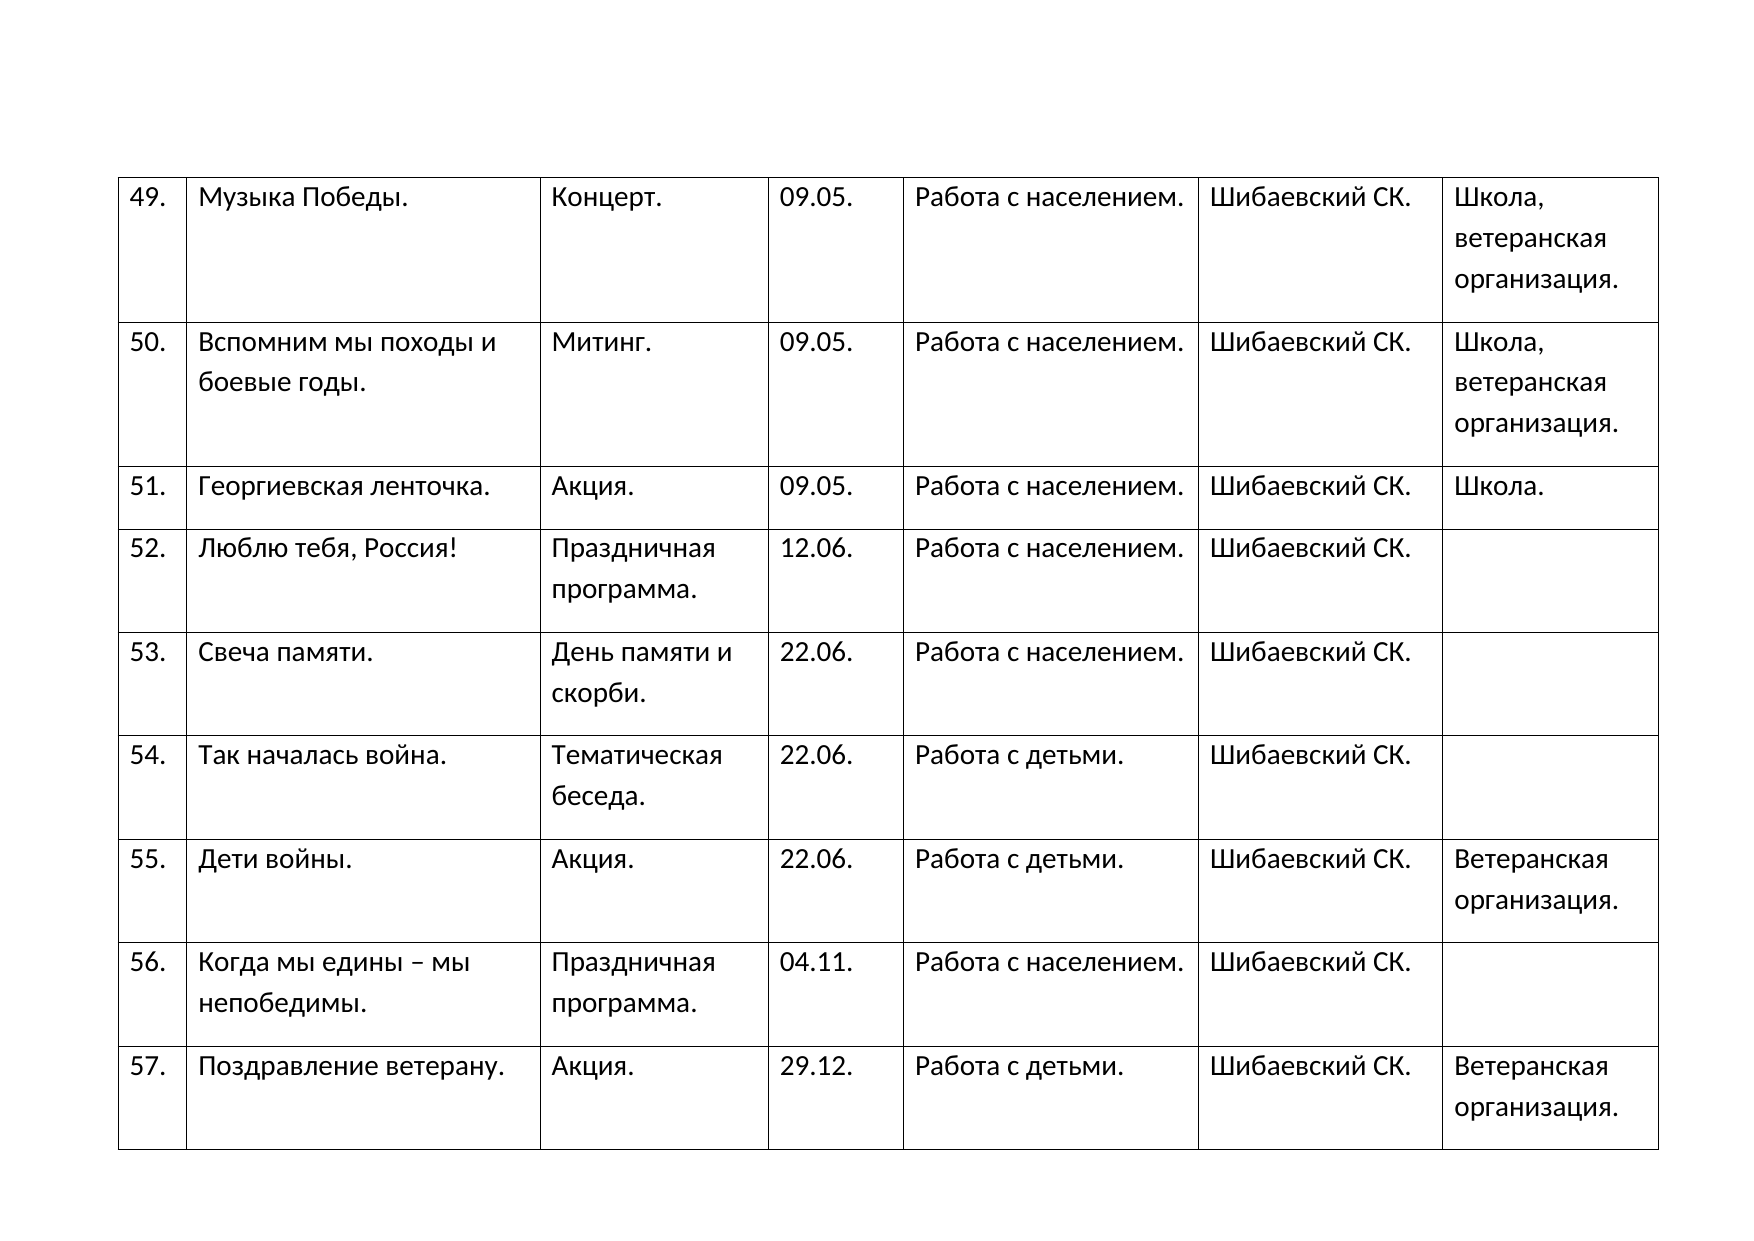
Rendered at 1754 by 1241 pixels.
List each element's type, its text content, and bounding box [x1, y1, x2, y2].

table_cell 29.12. [769, 1047, 903, 1149]
table_cell 49. [119, 178, 186, 322]
table_cell 55. [119, 840, 186, 942]
table_cell Свеча памяти. [187, 633, 540, 735]
table_cell Работа с детьми. [904, 736, 1198, 839]
table_cell Ветеранская организация. [1443, 1047, 1658, 1149]
table_cell Поздравление ветерану. [187, 1047, 540, 1149]
table_cell Шибаевский СК. [1199, 530, 1442, 632]
table_cell 50. [119, 323, 186, 466]
table_cell Шибаевский СК. [1199, 178, 1442, 322]
table_cell Школа. [1443, 467, 1658, 528]
table_cell Шибаевский СК. [1199, 943, 1442, 1046]
table_cell Работа с населением. [904, 633, 1198, 735]
table_cell 22.06. [769, 633, 903, 735]
table_cell Работа с детьми. [904, 840, 1198, 942]
table_cell Работа с населением. [904, 178, 1198, 322]
table_cell 22.06. [769, 736, 903, 839]
table_cell День памяти и скорби. [541, 633, 768, 735]
table_cell 52. [119, 530, 186, 632]
table_cell 22.06. [769, 840, 903, 942]
table_cell [1443, 943, 1658, 1046]
table_cell Акция. [541, 840, 768, 942]
table_cell Работа с населением. [904, 943, 1198, 1046]
table_cell 56. [119, 943, 186, 1046]
table_cell Праздничная программа. [541, 943, 768, 1046]
table_cell Георгиевская ленточка. [187, 467, 540, 528]
table_cell Так началась война. [187, 736, 540, 839]
table_cell 57. [119, 1047, 186, 1149]
table_cell Акция. [541, 467, 768, 528]
table_cell 54. [119, 736, 186, 839]
table_cell Дети войны. [187, 840, 540, 942]
table_cell Праздничная программа. [541, 530, 768, 632]
table_cell Митинг. [541, 323, 768, 466]
table_cell 09.05. [769, 178, 903, 322]
table_cell 09.05. [769, 323, 903, 466]
table_cell Ветеранская организация. [1443, 840, 1658, 942]
table_cell [1443, 530, 1658, 632]
table_cell 51. [119, 467, 186, 528]
table_cell Когда мы едины – мы непобедимы. [187, 943, 540, 1046]
table_cell 09.05. [769, 467, 903, 528]
table_cell Шибаевский СК. [1199, 736, 1442, 839]
table_cell Шибаевский СК. [1199, 633, 1442, 735]
table_cell 12.06. [769, 530, 903, 632]
table_cell 53. [119, 633, 186, 735]
table_cell Школа, ветеранская организация. [1443, 178, 1658, 322]
table_cell Работа с населением. [904, 323, 1198, 466]
table_cell Работа с населением. [904, 530, 1198, 632]
table_cell Люблю тебя, Россия! [187, 530, 540, 632]
table_cell Работа с детьми. [904, 1047, 1198, 1149]
table_cell Тематическая беседа. [541, 736, 768, 839]
table_cell Школа, ветеранская организация. [1443, 323, 1658, 466]
table_cell Шибаевский СК. [1199, 840, 1442, 942]
table_cell Шибаевский СК. [1199, 323, 1442, 466]
table_cell [1443, 736, 1658, 839]
table_cell [1443, 633, 1658, 735]
table_cell Концерт. [541, 178, 768, 322]
table_cell Работа с населением. [904, 467, 1198, 528]
table_cell Вспомним мы походы и боевые годы. [187, 323, 540, 466]
table_cell Акция. [541, 1047, 768, 1149]
table_cell Шибаевский СК. [1199, 1047, 1442, 1149]
table_cell 04.11. [769, 943, 903, 1046]
table_cell Музыка Победы. [187, 178, 540, 322]
table_cell Шибаевский СК. [1199, 467, 1442, 528]
